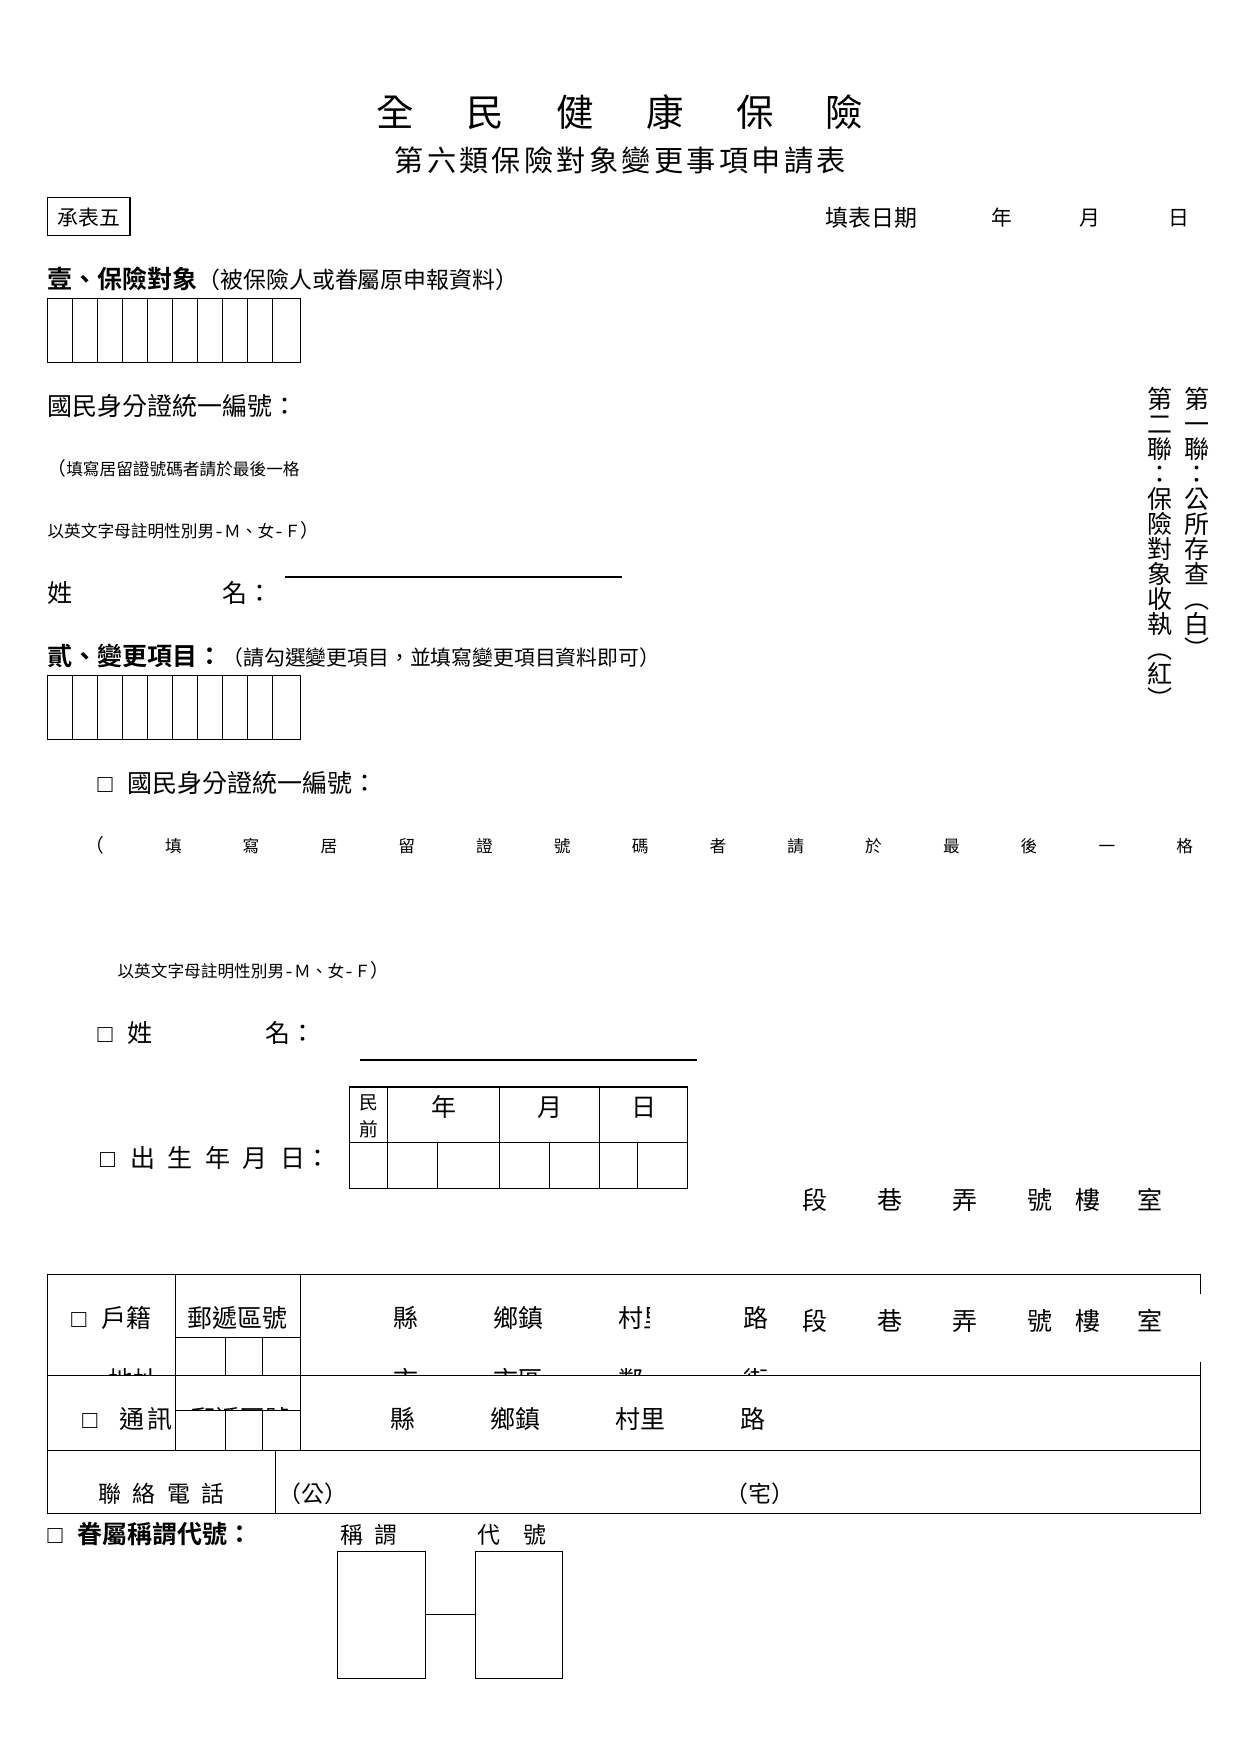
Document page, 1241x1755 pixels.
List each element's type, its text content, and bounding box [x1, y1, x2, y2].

table_header □ 戶籍 地址 [788, 1294, 1213, 1362]
table_header [148, 299, 172, 362]
table_cell [176, 1411, 225, 1450]
table_header [426, 1551, 475, 1614]
table_header 縣 鄉鎮 村里 路 市 市區 鄰 街 [301, 1275, 1200, 1375]
table_header [198, 299, 222, 362]
table_cell [388, 1143, 437, 1188]
text （填寫居留證號碼者請於最後一格 以英文字母註明性別男-Ｍ、女-Ｆ） [47, 802, 1193, 990]
text 第六類保險對象變更事項申請表 [47, 138, 1193, 180]
table_header [48, 676, 72, 739]
table_cell [226, 1338, 262, 1375]
table_cell 聯 絡 電 話 [48, 1451, 275, 1513]
table_header [73, 299, 97, 362]
text □ 出 生 年 月 日： [47, 1115, 335, 1177]
table_header [1016, 197, 1045, 234]
table_header [73, 676, 97, 739]
table_header [173, 676, 197, 739]
text 第一聯：公所存查（白） 第二聯：保險對象收執（紅） [1142, 386, 1215, 750]
table_cell [500, 1143, 549, 1188]
table_cell 郵遞區號 [176, 1376, 300, 1410]
table_cell （公） （宅） [276, 1451, 1200, 1513]
table_header [98, 676, 122, 739]
table_cell [438, 1143, 499, 1188]
table_cell [350, 1143, 387, 1188]
table_header [148, 676, 172, 739]
table_header [198, 676, 222, 739]
text （填寫居留證號碼者請於最後一格 [47, 425, 1110, 488]
table_header □ 戶籍 地址 [650, 1281, 712, 1353]
table_header 承表五 [48, 198, 129, 234]
table_header [123, 676, 147, 739]
table_cell 縣 鄉鎮 村里 路 市 市區 鄰 街 [788, 1173, 1213, 1241]
table_header [273, 299, 300, 362]
table_header 年 [986, 197, 1016, 234]
table_cell [226, 1411, 262, 1450]
table_header [927, 197, 957, 234]
table_cell [550, 1143, 599, 1188]
table_header [957, 197, 986, 234]
table_cell [600, 1143, 637, 1188]
table_header [123, 299, 147, 362]
table_cell □ 通訊 地址 [48, 1376, 175, 1450]
text 全 民 健 康 保 險 [47, 83, 1193, 177]
table_header [173, 299, 197, 362]
text 姓 名： [47, 550, 1110, 613]
table_cell [263, 1411, 300, 1450]
table_header [338, 1552, 425, 1678]
table_header 民前 [350, 1088, 387, 1142]
table_header [248, 676, 272, 739]
table_cell [638, 1143, 687, 1188]
table_header [476, 1552, 562, 1678]
table_header [223, 676, 247, 739]
table_header 日 [600, 1088, 687, 1142]
table_header [1105, 197, 1134, 234]
table_header 日 [1164, 197, 1193, 234]
table_cell [176, 1338, 225, 1375]
table_header [1134, 197, 1163, 234]
text [710, 1115, 1193, 1177]
text 以英文字母註明性別男-Ｍ、女-Ｆ） [47, 488, 1110, 550]
text 國民身分證統一編號： [47, 363, 1222, 765]
table_header [48, 299, 72, 362]
table_header [1045, 197, 1075, 234]
text □ 國民身分證統一編號： [47, 740, 1193, 802]
text □ 眷屬稱謂代號： 稱 謂 代 號 [47, 1514, 1193, 1551]
table_header [98, 299, 122, 362]
table_header 月 [1075, 197, 1104, 234]
table_header [248, 299, 272, 362]
table_header 填表日期 [815, 197, 927, 234]
table_cell [426, 1615, 475, 1678]
text 貳、變更項目：（請勾選變更項目，並填寫變更項目資料即可） [47, 613, 1110, 675]
table_cell [263, 1338, 300, 1375]
table_header [223, 299, 247, 362]
table_header [131, 197, 815, 234]
text □ 姓 名： [47, 990, 1193, 1052]
table_cell 縣 鄉鎮 村里 路 市 市區 鄰 街 [301, 1376, 1200, 1450]
text 壹、保險對象（被保險人或眷屬原申報資料） [47, 236, 1193, 298]
table_header [273, 676, 300, 739]
table_header □ 戶籍 地址 [48, 1275, 175, 1375]
table_header 郵遞區號 [176, 1275, 300, 1337]
table_header 年 [388, 1088, 499, 1142]
table_header 月 [500, 1088, 599, 1142]
